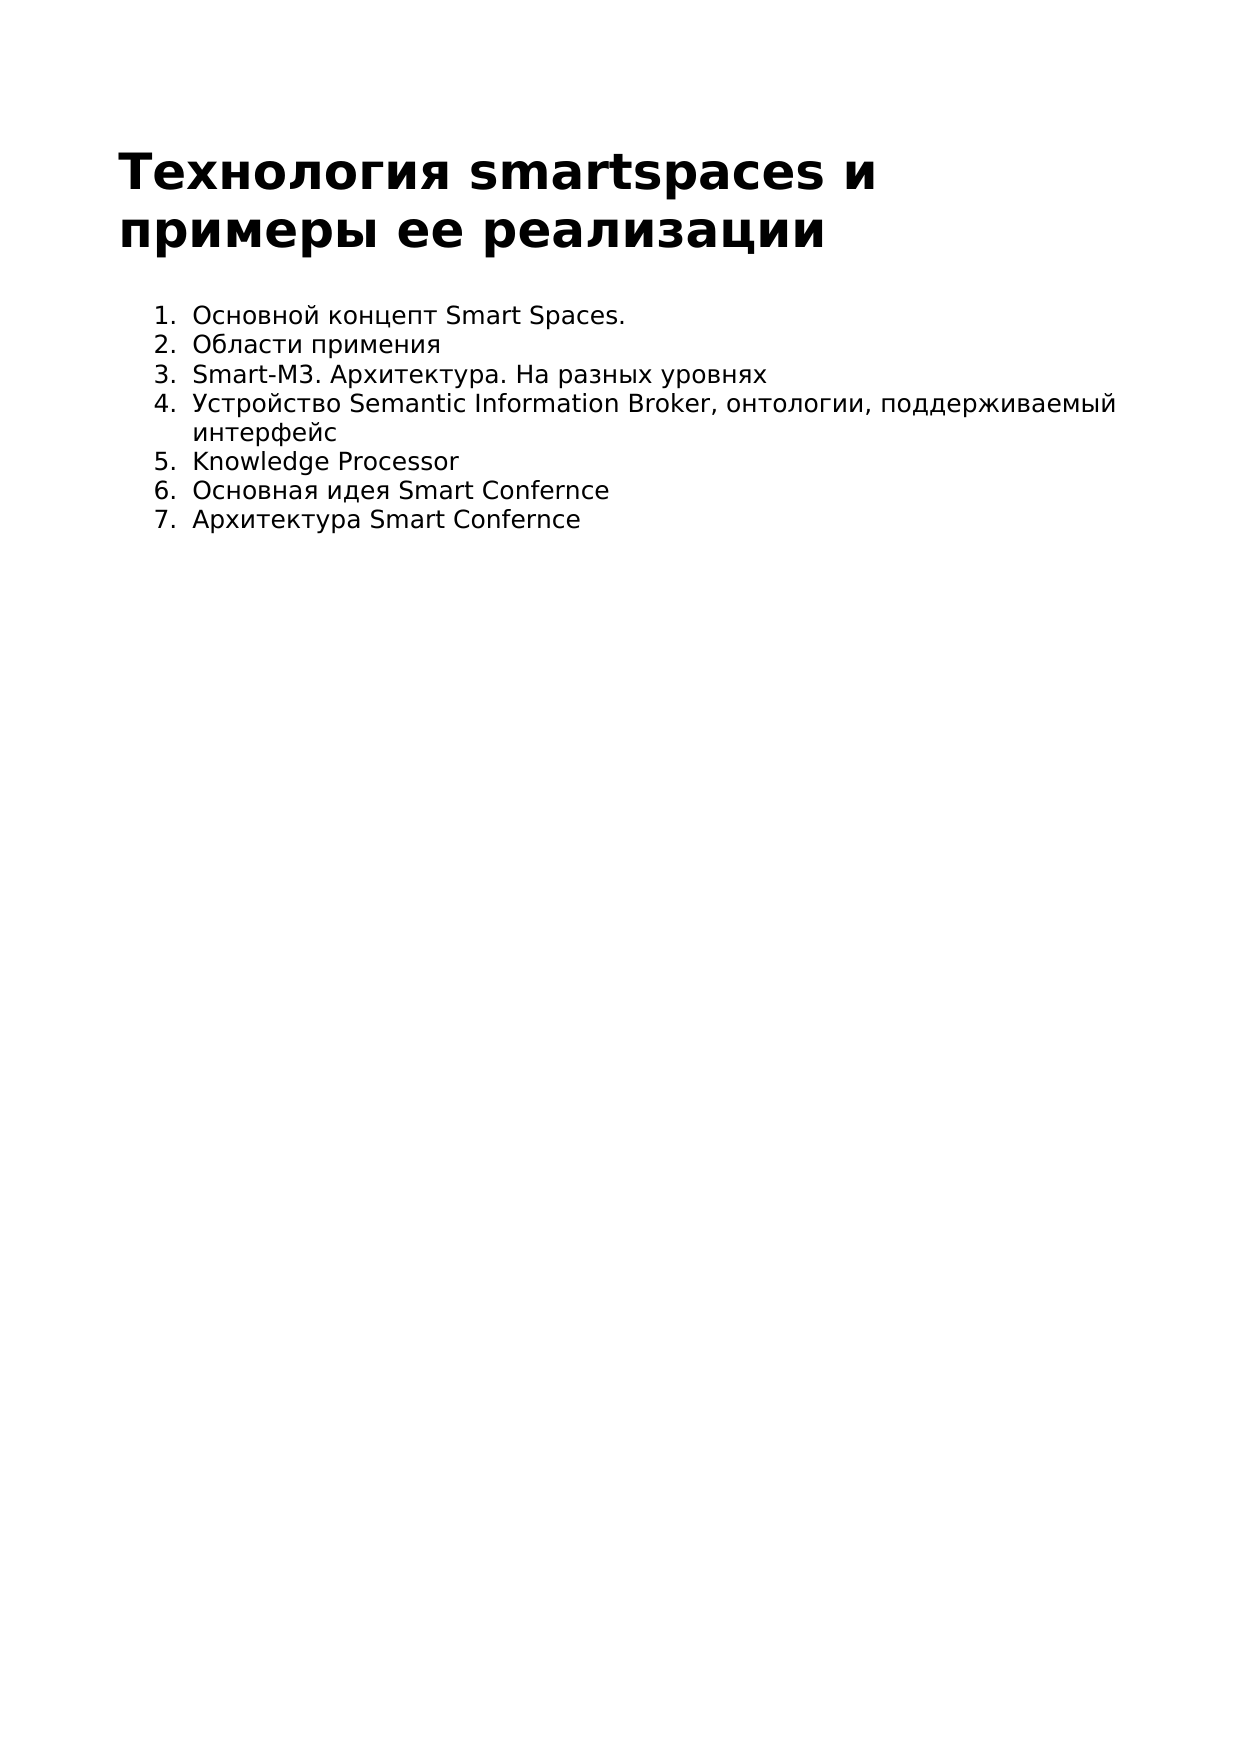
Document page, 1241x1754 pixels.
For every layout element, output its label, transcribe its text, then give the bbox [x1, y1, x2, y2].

subtitle Технология smartspaces и примеры ее реализации [118, 143, 1122, 259]
list Основная идея Smart Confernce [177, 477, 1122, 506]
list Основной концепт Smart Spaces. [177, 302, 1122, 331]
list Knowledge Processor [177, 447, 1122, 477]
list Области примения [177, 331, 1122, 360]
list Архитектура Smart Confernce [177, 506, 1122, 535]
list Устройство Semantic Information Broker, онтологии, поддерживаемый интерфейс [177, 389, 1122, 447]
list Smart-M3. Архитектура. На разных уровнях [177, 360, 1122, 389]
